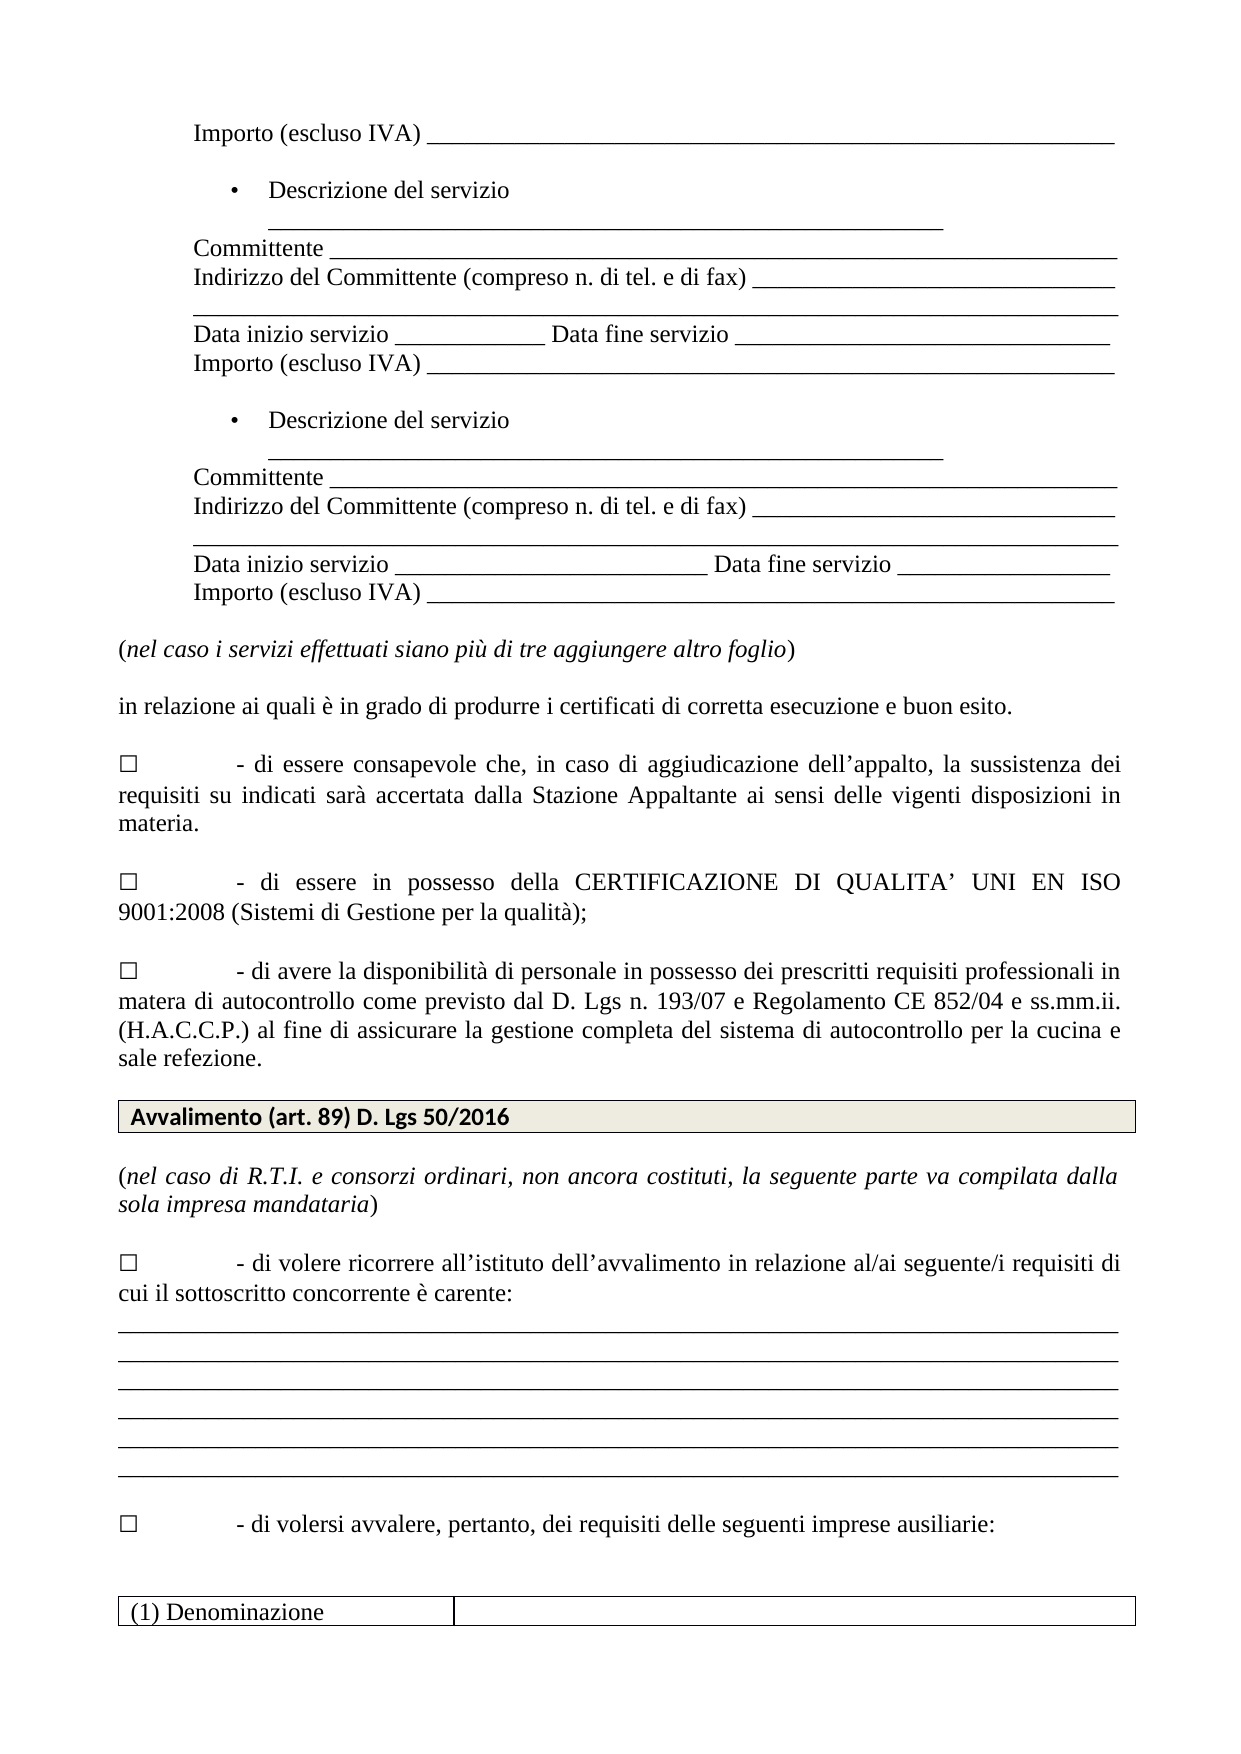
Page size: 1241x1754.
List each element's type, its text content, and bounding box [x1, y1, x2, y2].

text (nel caso di R.T.I. e consorzi ordinari, non ancora costituti, la seguente parte va compilata dalla sola impresa mandataria) [118, 1161, 1122, 1218]
text in relazione ai quali è in grado di produrre i certificati di corretta esecuzione e buon esito. [118, 691, 1122, 720]
list Descrizione del servizio ______________________________________________________ [231, 176, 1122, 233]
table_header Avvalimento (art. 89) D. Lgs 50/2016 [119, 1101, 1135, 1132]
table_header [455, 1597, 1135, 1625]
text ☐ - di essere consapevole che, in caso di aggiudicazione dell’appalto, la sussistenza dei requisiti su indicati sarà accertata dalla Stazione Appaltante ai sensi delle vigenti disposizioni in materia. [118, 748, 1122, 837]
text Indirizzo del Committente (compreso n. di tel. e di fax) _____________________________ __________________________________________________________________________ [193, 262, 1122, 319]
text Importo (escluso IVA) _______________________________________________________ [193, 348, 1122, 377]
text Importo (escluso IVA) _______________________________________________________ [193, 577, 1122, 606]
text ________________________________________________________________________________________________________________________________________________________________________________________________________________________________________________________________________________________________________________________________________________________________________________________________________________________________________________________________________________________________ [118, 1307, 1122, 1479]
text Committente _______________________________________________________________ [193, 233, 1122, 262]
text Committente _______________________________________________________________ [193, 462, 1122, 491]
text Indirizzo del Committente (compreso n. di tel. e di fax) _____________________________ __________________________________________________________________________ [193, 491, 1122, 549]
list Descrizione del servizio ______________________________________________________ [231, 405, 1122, 462]
text (nel caso i servizi effettuati siano più di tre aggiungere altro foglio) [118, 634, 1122, 663]
text Data inizio servizio ____________ Data fine servizio ______________________________ [193, 319, 1122, 348]
text Importo (escluso IVA) _______________________________________________________ [193, 118, 1122, 147]
text Data inizio servizio _________________________ Data fine servizio _________________ [193, 549, 1122, 577]
table_header (1) Denominazione [119, 1597, 453, 1625]
text ☐ - di avere la disponibilità di personale in possesso dei prescritti requisiti professionali in matera di autocontrollo come previsto dal D. Lgs n. 193/07 e Regolamento CE 852/04 e ss.mm.ii. (H.A.C.C.P.) al fine di assicurare la gestione completa del sistema di autocontrollo per la cucina e sale refezione. [118, 955, 1122, 1072]
text ☐ - di volersi avvalere, pertanto, dei requisiti delle seguenti imprese ausiliarie: [118, 1508, 1122, 1539]
text ☐ - di volere ricorrere all’istituto dell’avvalimento in relazione al/ai seguente/i requisiti di cui il sottoscritto concorrente è carente: [118, 1247, 1122, 1307]
text ☐ - di essere in possesso della CERTIFICAZIONE DI QUALITA’ UNI EN ISO 9001:2008 (Sistemi di Gestione per la qualità); [118, 866, 1122, 926]
